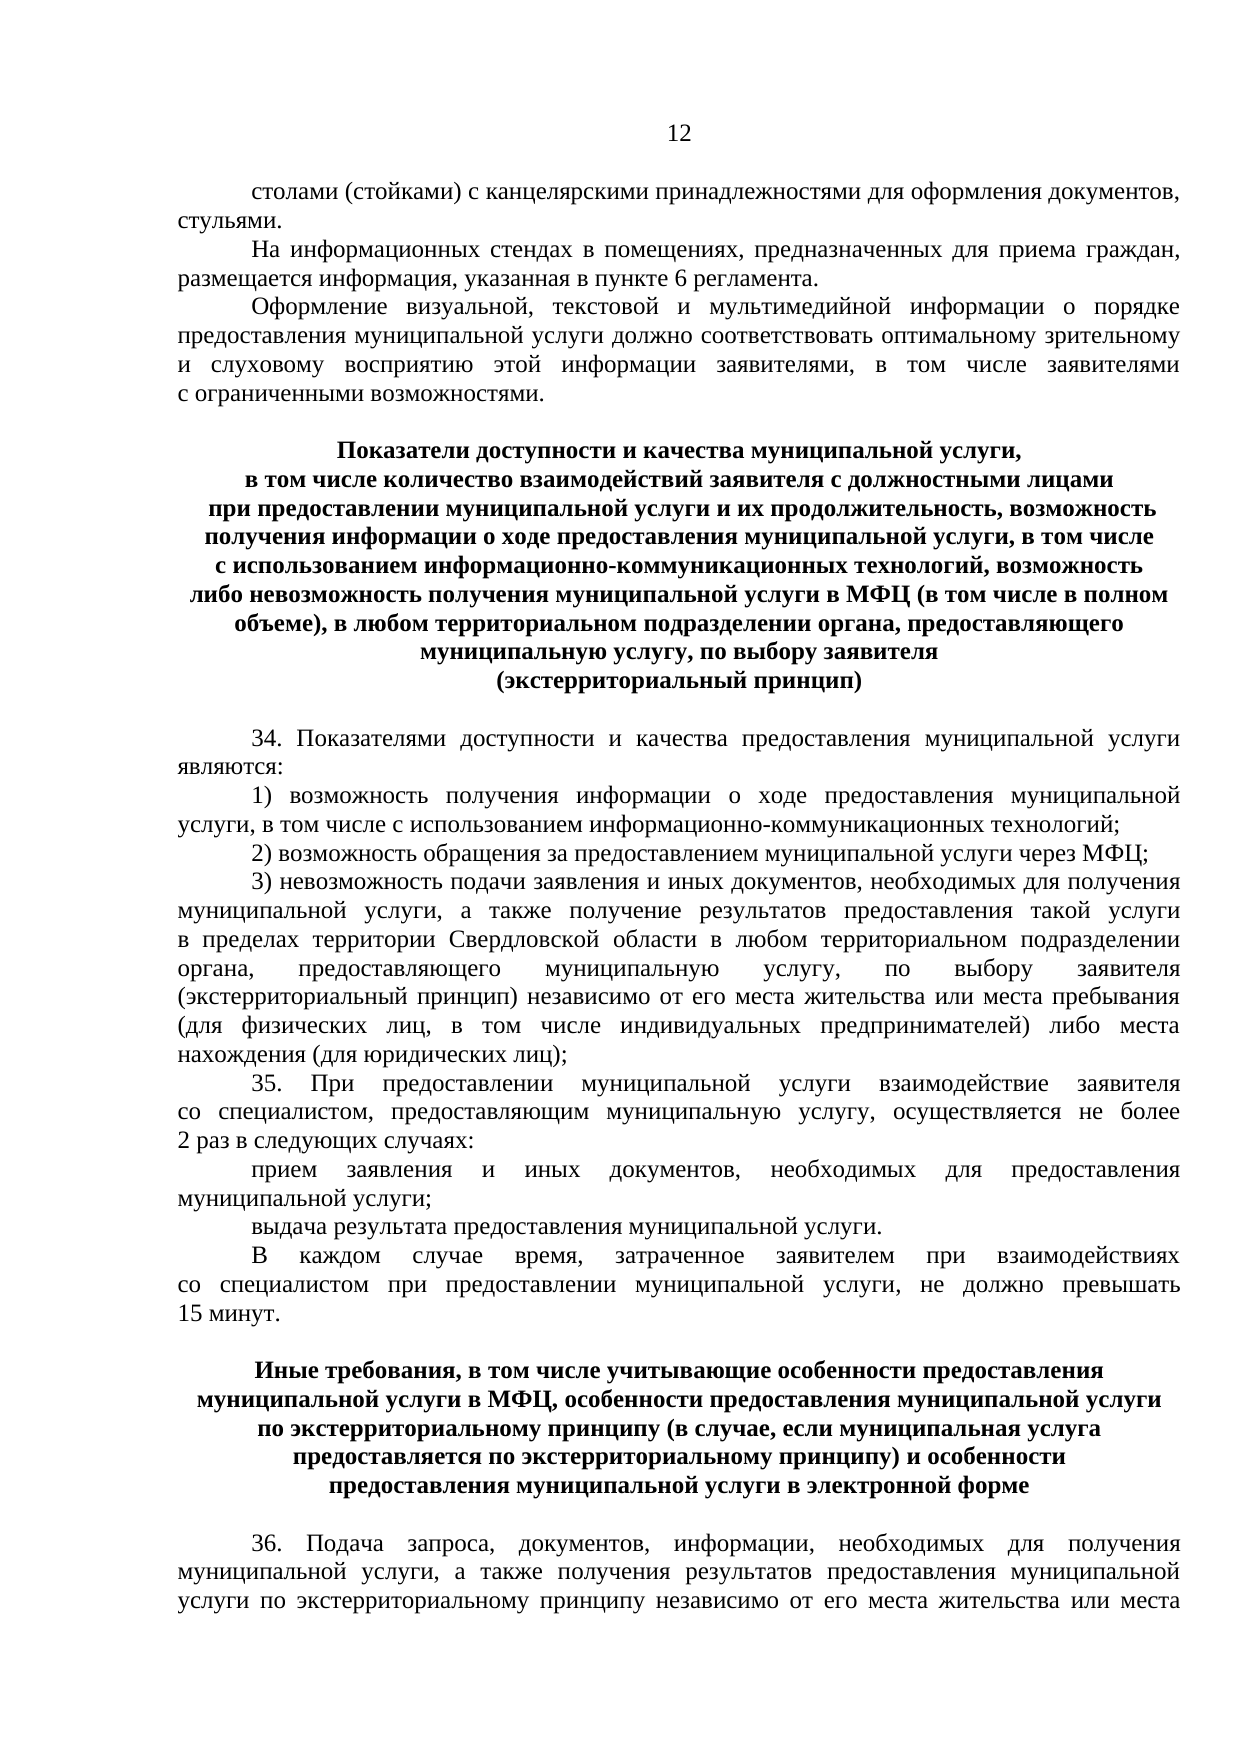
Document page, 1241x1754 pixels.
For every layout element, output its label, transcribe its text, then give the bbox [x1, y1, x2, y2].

text либо невозможность получения муниципальной услуги в МФЦ (в том числе в полном объеме), в любом территориальном подразделении органа, предоставляющего муниципальную услугу, по выбору заявителя (экстерриториальный принцип) [177, 579, 1181, 694]
text с использованием информационно-коммуникационных технологий, возможность [177, 550, 1181, 579]
text 34. Показателями доступности и качества предоставления муниципальной услуги являются: [177, 723, 1181, 780]
text выдача результата предоставления муниципальной услуги. [177, 1211, 1181, 1240]
text На информационных стендах в помещениях, предназначенных для приема граждан, размещается информация, указанная в пункте 6 регламента. [177, 234, 1181, 291]
text 2) возможность обращения за предоставлением муниципальной услуги через МФЦ; [177, 838, 1181, 866]
text Показатели доступности и качества муниципальной услуги, [177, 435, 1181, 464]
text столами (стойками) с канцелярскими принадлежностями для оформления документов, стульями. [177, 176, 1181, 234]
text В каждом случае время, затраченное заявителем при взаимодействиях со специалистом при предоставлении муниципальной услуги, не должно превышать 15 минут. [177, 1240, 1181, 1326]
text 3) невозможность подачи заявления и иных документов, необходимых для получения муниципальной услуги, а также получение результатов предоставления такой услуги в пределах территории Свердловской области в любом территориальном подразделении органа, предоставляющего муниципальную услугу, по выбору заявителя (экстерриториальный принцип) независимо от его места жительства или места пребывания (для физических лиц, в том числе индивидуальных предпринимателей) либо места нахождения (для юридических лиц); [177, 866, 1181, 1068]
text Иные требования, в том числе учитывающие особенности предоставления муниципальной услуги в МФЦ, особенности предоставления муниципальной услуги [177, 1355, 1181, 1413]
text 1) возможность получения информации о ходе предоставления муниципальной услуги, в том числе с использованием информационно-коммуникационных технологий; [177, 780, 1181, 838]
text 35. При предоставлении муниципальной услуги взаимодействие заявителя со специалистом, предоставляющим муниципальную услугу, осуществляется не более 2 раз в следующих случаях: [177, 1068, 1181, 1154]
text 36. Подача запроса, документов, информации, необходимых для получения муниципальной услуги, а также получения результатов предоставления муниципальной услуги по экстерриториальному принципу независимо от его места жительства или места [177, 1528, 1181, 1614]
text по экстерриториальному принципу (в случае, если муниципальная услуга предоставляется по экстерриториальному принципу) и особенности предоставления муниципальной услуги в электронной форме [177, 1413, 1181, 1499]
text прием заявления и иных документов, необходимых для предоставления муниципальной услуги; [177, 1154, 1181, 1211]
text в том числе количество взаимодействий заявителя с должностными лицами [177, 464, 1181, 493]
text при предоставлении муниципальной услуги и их продолжительность, возможность получения информации о ходе предоставления муниципальной услуги, в том числе [177, 493, 1181, 550]
text Оформление визуальной, текстовой и мультимедийной информации о порядке предоставления муниципальной услуги должно соответствовать оптимальному зрительному и слуховому восприятию этой информации заявителями, в том числе заявителями с ограниченными возможностями. [177, 291, 1181, 406]
